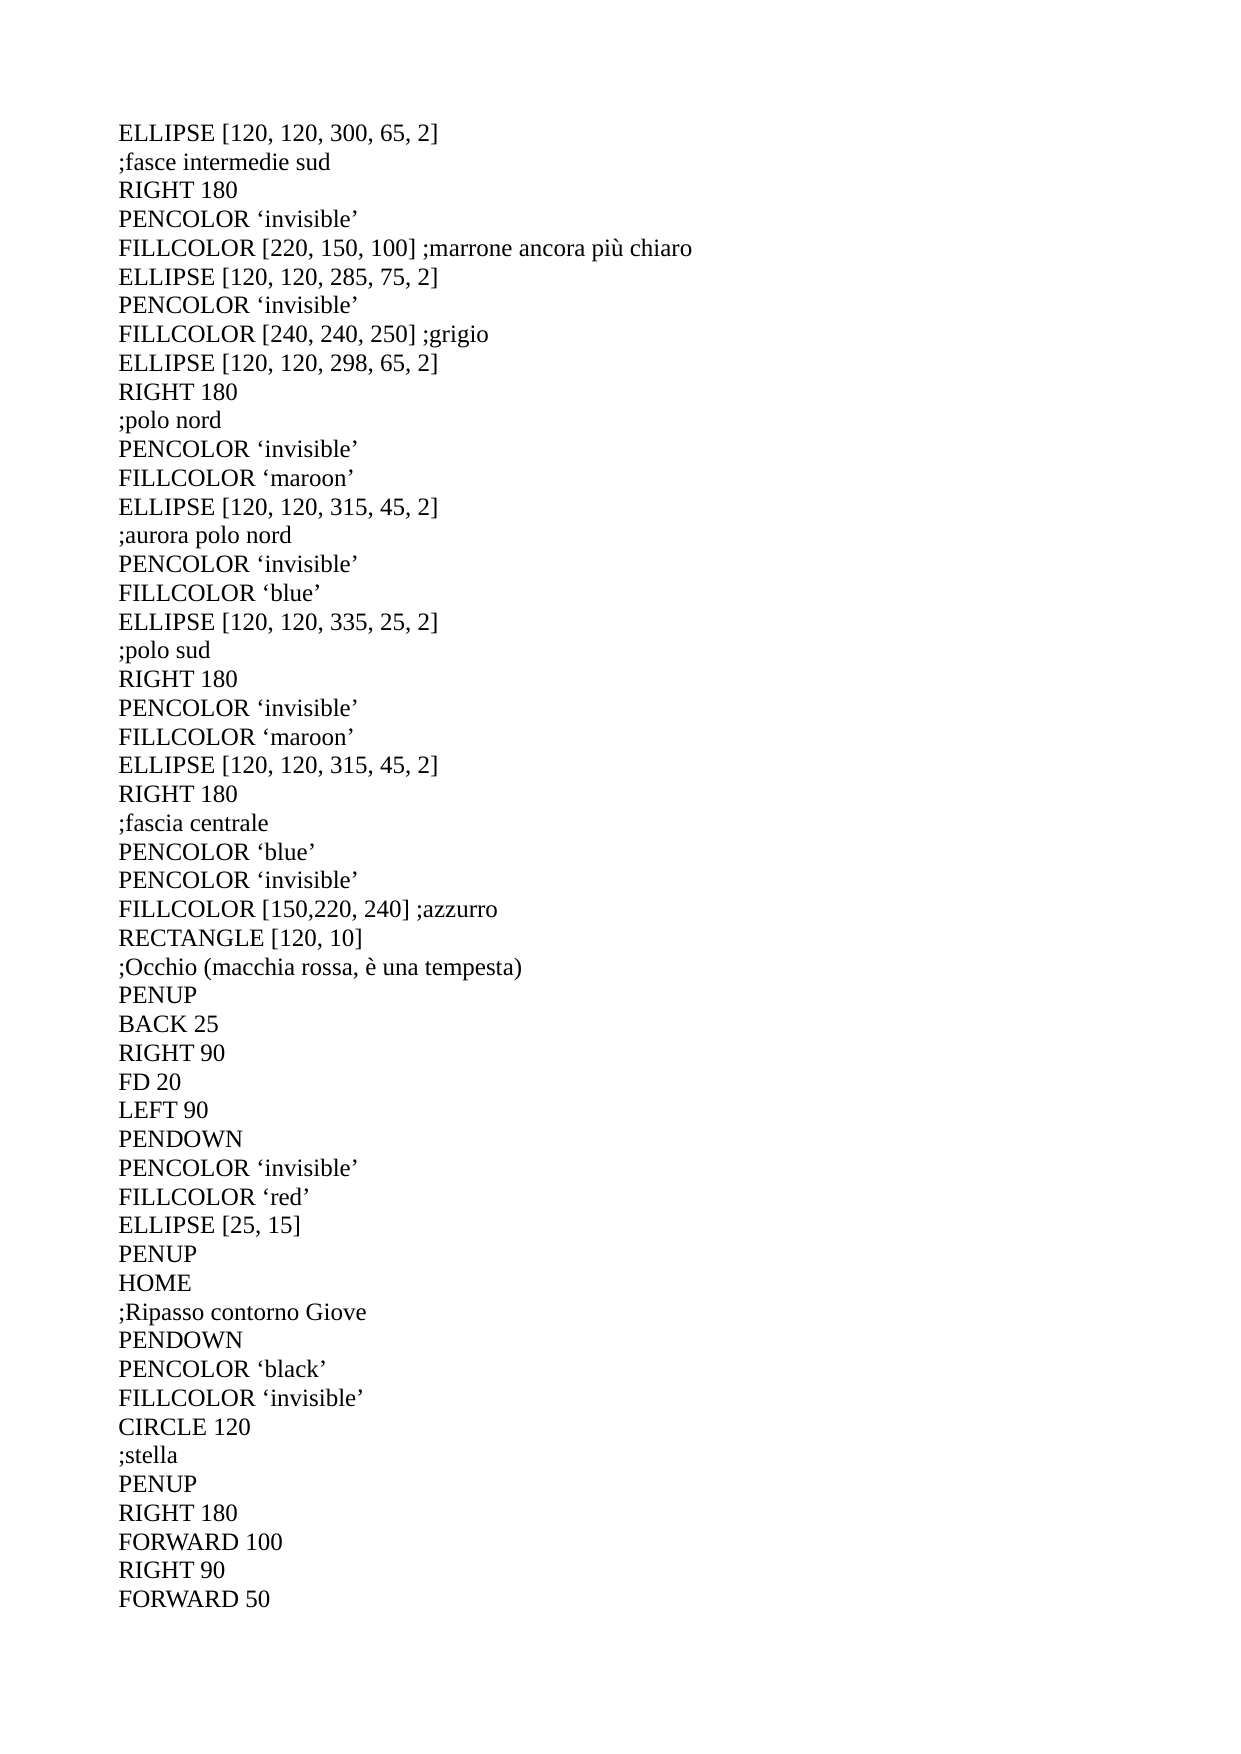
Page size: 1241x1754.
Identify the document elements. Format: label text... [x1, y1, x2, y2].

text PENDOWN [118, 1326, 1122, 1354]
text PENCOLOR ‘invisible’ [118, 434, 1122, 463]
text ;fascia centrale [118, 808, 1122, 837]
text ;aurora polo nord [118, 521, 1122, 549]
text PENCOLOR ‘black’ [118, 1354, 1122, 1383]
text PENUP [118, 1469, 1122, 1498]
text ;Occhio (macchia rossa, è una tempesta) [118, 952, 1122, 981]
text PENCOLOR ‘invisible’ [118, 1153, 1122, 1182]
text FILLCOLOR [150,220, 240] ;azzurro [118, 894, 1122, 923]
text FILLCOLOR ‘red’ [118, 1182, 1122, 1211]
text ELLIPSE [120, 120, 335, 25, 2] [118, 607, 1122, 636]
text ELLIPSE [25, 15] [118, 1211, 1122, 1239]
text BACK 25 [118, 1009, 1122, 1038]
text RIGHT 90 [118, 1038, 1122, 1067]
text ELLIPSE [120, 120, 315, 45, 2] [118, 751, 1122, 779]
text PENCOLOR ‘invisible’ [118, 693, 1122, 722]
text ;polo nord [118, 406, 1122, 434]
text PENCOLOR ‘invisible’ [118, 204, 1122, 233]
text RIGHT 180 [118, 377, 1122, 406]
text ELLIPSE [120, 120, 298, 65, 2] [118, 348, 1122, 377]
text FORWARD 100 [118, 1527, 1122, 1556]
text PENUP [118, 981, 1122, 1009]
text RECTANGLE [120, 10] [118, 923, 1122, 952]
text RIGHT 90 [118, 1556, 1122, 1584]
text FILLCOLOR ‘blue’ [118, 578, 1122, 607]
text RIGHT 180 [118, 664, 1122, 693]
text ELLIPSE [120, 120, 315, 45, 2] [118, 492, 1122, 521]
text PENCOLOR ‘blue’ [118, 837, 1122, 866]
text PENUP [118, 1239, 1122, 1268]
text PENCOLOR ‘invisible’ [118, 291, 1122, 319]
text LEFT 90 [118, 1096, 1122, 1124]
text ;Ripasso contorno Giove [118, 1297, 1122, 1326]
text FILLCOLOR ‘invisible’ [118, 1383, 1122, 1412]
text FILLCOLOR [220, 150, 100] ;marrone ancora più chiaro [118, 233, 1122, 262]
text FD 20 [118, 1067, 1122, 1096]
text RIGHT 180 [118, 176, 1122, 204]
text FILLCOLOR ‘maroon’ [118, 722, 1122, 751]
text ;stella [118, 1441, 1122, 1469]
text HOME [118, 1268, 1122, 1297]
text ELLIPSE [120, 120, 285, 75, 2] [118, 262, 1122, 291]
text PENCOLOR ‘invisible’ [118, 866, 1122, 894]
text FILLCOLOR [240, 240, 250] ;grigio [118, 319, 1122, 348]
text FORWARD 50 [118, 1584, 1122, 1613]
text PENCOLOR ‘invisible’ [118, 549, 1122, 578]
text ;polo sud [118, 636, 1122, 664]
text CIRCLE 120 [118, 1412, 1122, 1441]
text ;fasce intermedie sud [118, 147, 1122, 176]
text RIGHT 180 [118, 1498, 1122, 1527]
text RIGHT 180 [118, 779, 1122, 808]
text PENDOWN [118, 1124, 1122, 1153]
text ELLIPSE [120, 120, 300, 65, 2] [118, 118, 1122, 147]
text FILLCOLOR ‘maroon’ [118, 463, 1122, 492]
